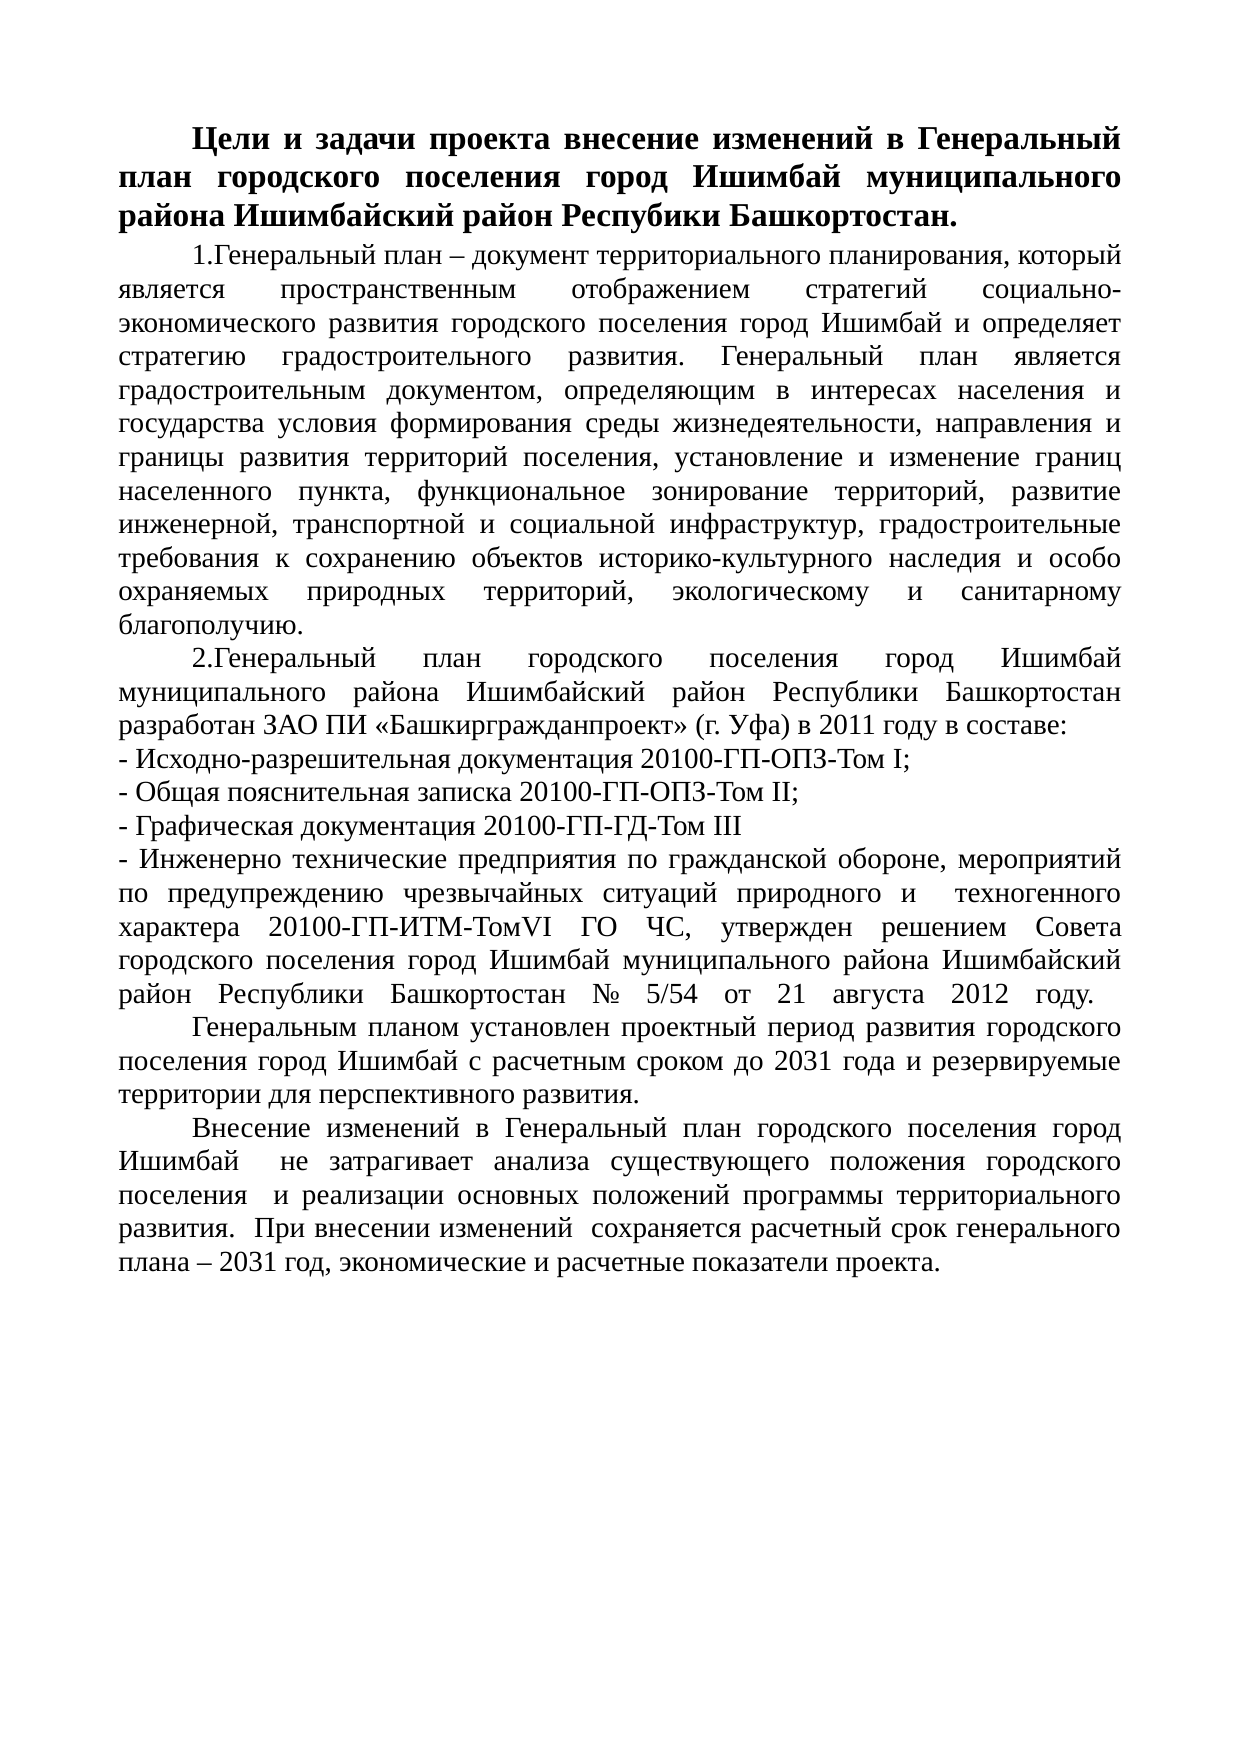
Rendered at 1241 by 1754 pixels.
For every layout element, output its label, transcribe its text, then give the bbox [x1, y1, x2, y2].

text 1.Генеральный план – документ территориального планирования, который является пространственным отображением стратегий социально-экономического развития городского поселения город Ишимбай и определяет стратегию градостроительного развития. Генеральный план является градостроительным документом, определяющим в интересах населения и государства условия формирования среды жизнедеятельности, направления и границы развития территорий поселения, установление и изменение границ населенного пункта, функциональное зонирование территорий, развитие инженерной, транспортной и социальной инфраструктур, градостроительные требования к сохранению объектов историко-культурного наследия и особо охраняемых природных территорий, экологическому и санитарному благополучию. [118, 233, 1122, 640]
text Цели и задачи проекта внесение изменений в Генеральный план городского поселения город Ишимбай муниципального района Ишимбайский район Респубики Башкортостан. [118, 118, 1122, 233]
text 2.Генеральный план городского поселения город Ишимбай муниципального района Ишимбайский район Республики Башкортостан разработан ЗАО ПИ «Башкиргражданпроект» (г. Уфа) в 2011 году в составе: [118, 640, 1122, 741]
text - Инженерно технические предприятия по гражданской обороне, мероприятий по предупреждению чрезвычайных ситуаций природного и техногенного характера 20100-ГП-ИТМ-ТомVI ГО ЧС, утвержден решением Совета городского поселения город Ишимбай муниципального района Ишимбайский район Республики Башкортостан № 5/54 от 21 августа 2012 году. Генеральным планом установлен проектный период развития городского поселения город Ишимбай с расчетным сроком до 2031 года и резервируемые территории для перспективного развития. [118, 842, 1122, 1110]
text - Общая пояснительная записка 20100-ГП-ОПЗ-Том II; [118, 774, 1122, 808]
text - Исходно-разрешительная документация 20100-ГП-ОПЗ-Том I; [118, 741, 1122, 774]
text - Графическая документация 20100-ГП-ГД-Том III [118, 808, 1122, 842]
text Внесение изменений в Генеральный план городского поселения город Ишимбай не затрагивает анализа существующего положения городского поселения и реализации основных положений программы территориального развития. При внесении изменений сохраняется расчетный срок генерального плана – 2031 год, экономические и расчетные показатели проекта. [118, 1110, 1122, 1278]
